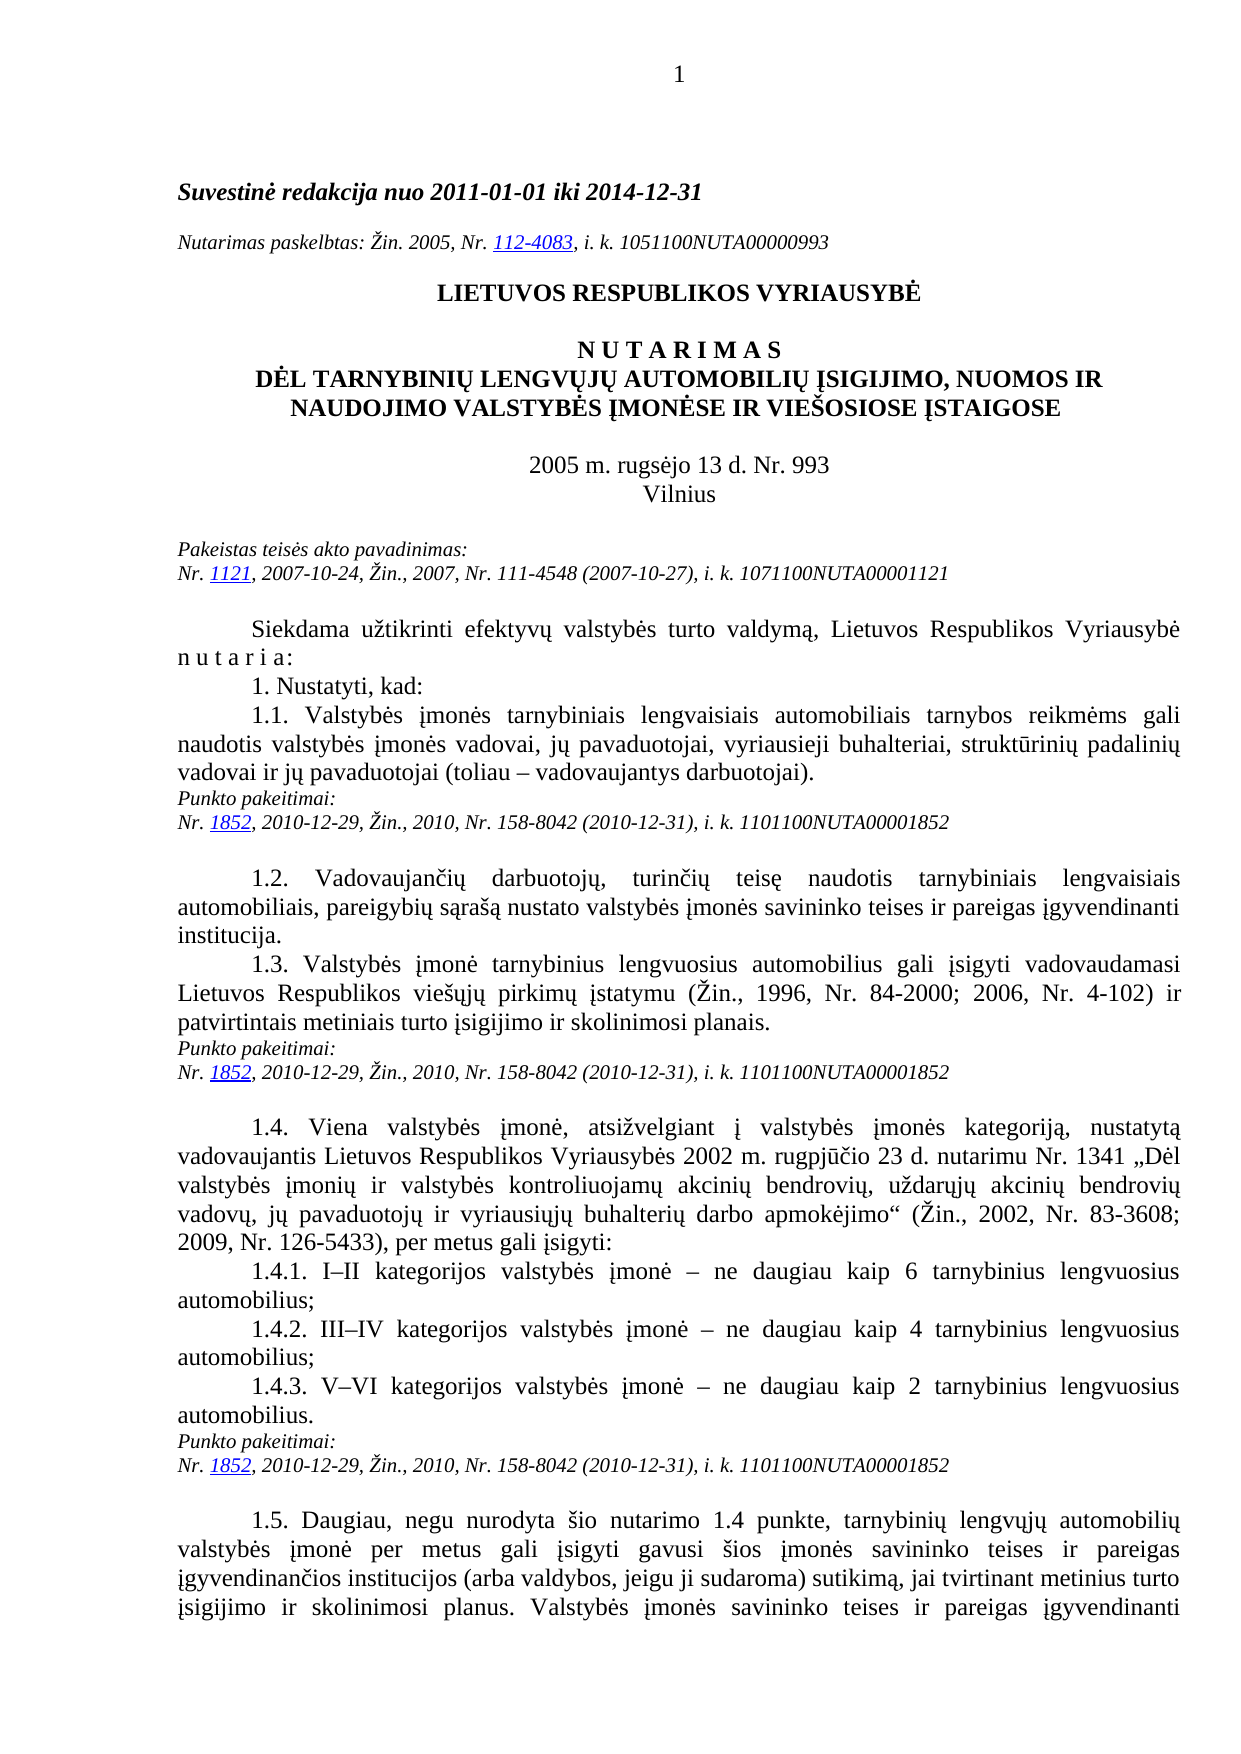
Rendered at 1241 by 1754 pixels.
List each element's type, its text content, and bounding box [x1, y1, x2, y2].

text 1.2. Vadovaujančių darbuotojų, turinčių teisę naudotis tarnybiniais lengvaisiais automobiliais, pareigybių sąrašą nustato valstybės įmonės savininko teises ir pareigas įgyvendinanti institucija. [177, 863, 1181, 949]
text Punkto pakeitimai: [177, 1429, 1181, 1453]
text 1.3. Valstybės įmonė tarnybinius lengvuosius automobilius gali įsigyti vadovaudamasi Lietuvos Respublikos viešųjų pirkimų įstatymu (Žin., 1996, Nr. 84-2000; 2006, Nr. 4-102) ir patvirtintais metiniais turto įsigijimo ir skolinimosi planais. [177, 949, 1181, 1036]
text Suvestinė redakcija nuo 2011-01-01 iki 2014-12-31 [177, 177, 1181, 206]
text 1.1. Valstybės įmonės tarnybiniais lengvaisiais automobiliais tarnybos reikmėms gali naudotis valstybės įmonės vadovai, jų pavaduotojai, vyriausieji buhalteriai, struktūrinių padalinių vadovai ir jų pavaduotojai (toliau – vadovaujantys darbuotojai). [177, 700, 1181, 786]
text Nr. 1121, 2007-10-24, Žin., 2007, Nr. 111-4548 (2007-10-27), i. k. 1071100NUTA00001121 [177, 561, 1181, 585]
text Punkto pakeitimai: [177, 786, 1181, 810]
text LIETUVOS RESPUBLIKOS VYRIAUSYBĖ [177, 278, 1181, 307]
text Siekdama užtikrinti efektyvų valstybės turto valdymą, Lietuvos Respublikos Vyriausybė nutaria: [177, 614, 1181, 671]
text Nr. 1852, 2010-12-29, Žin., 2010, Nr. 158-8042 (2010-12-31), i. k. 1101100NUTA00001852 [177, 810, 1181, 834]
text 1.5. Daugiau, negu nurodyta šio nutarimo 1.4 punkte, tarnybinių lengvųjų automobilių valstybės įmonė per metus gali įsigyti gavusi šios įmonės savininko teises ir pareigas įgyvendinančios institucijos (arba valdybos, jeigu ji sudaroma) sutikimą, jai tvirtinant metinius turto įsigijimo ir skolinimosi planus. Valstybės įmonės savininko teises ir pareigas įgyvendinanti [177, 1506, 1181, 1621]
text Nr. 1852, 2010-12-29, Žin., 2010, Nr. 158-8042 (2010-12-31), i. k. 1101100NUTA00001852 [177, 1453, 1181, 1477]
text Nutarimas paskelbtas: Žin. 2005, Nr. 112-4083, i. k. 1051100NUTA00000993 [177, 230, 1181, 254]
text 1. Nustatyti, kad: [177, 671, 1181, 700]
text 1.4.2. III–IV kategorijos valstybės įmonė – ne daugiau kaip 4 tarnybinius lengvuosius automobilius; [177, 1314, 1181, 1371]
text 2005 m. rugsėjo 13 d. Nr. 993 [177, 451, 1181, 479]
text 1.4.3. V–VI kategorijos valstybės įmonė – ne daugiau kaip 2 tarnybinius lengvuosius automobilius. [177, 1371, 1181, 1429]
text 1.4. Viena valstybės įmonė, atsižvelgiant į valstybės įmonės kategoriją, nustatytą vadovaujantis Lietuvos Respublikos Vyriausybės 2002 m. rugpjūčio 23 d. nutarimu Nr. 1341 „Dėl valstybės įmonių ir valstybės kontroliuojamų akcinių bendrovių, uždarųjų akcinių bendrovių vadovų, jų pavaduotojų ir vyriausiųjų buhalterių darbo apmokėjimo“ (Žin., 2002, Nr. 83-3608; 2009, Nr. 126-5433), per metus gali įsigyti: [177, 1112, 1181, 1256]
text N U T A R I M A S [177, 336, 1181, 364]
text Punkto pakeitimai: [177, 1036, 1181, 1060]
text 1.4.1. I–II kategorijos valstybės įmonė – ne daugiau kaip 6 tarnybinius lengvuosius automobilius; [177, 1256, 1181, 1314]
text Nr. 1852, 2010-12-29, Žin., 2010, Nr. 158-8042 (2010-12-31), i. k. 1101100NUTA00001852 [177, 1060, 1181, 1084]
text Vilnius [177, 479, 1181, 508]
text DĖL TARNYBINIŲ LENGVŲJŲ AUTOMOBILIŲ ĮSIGIJIMO, NUOMOS IR NAUDOJIMO VALSTYBĖS ĮMONĖSE IR VIEŠOSIOSE ĮSTAIGOSE [177, 364, 1181, 422]
text Pakeistas teisės akto pavadinimas: [177, 537, 1181, 561]
